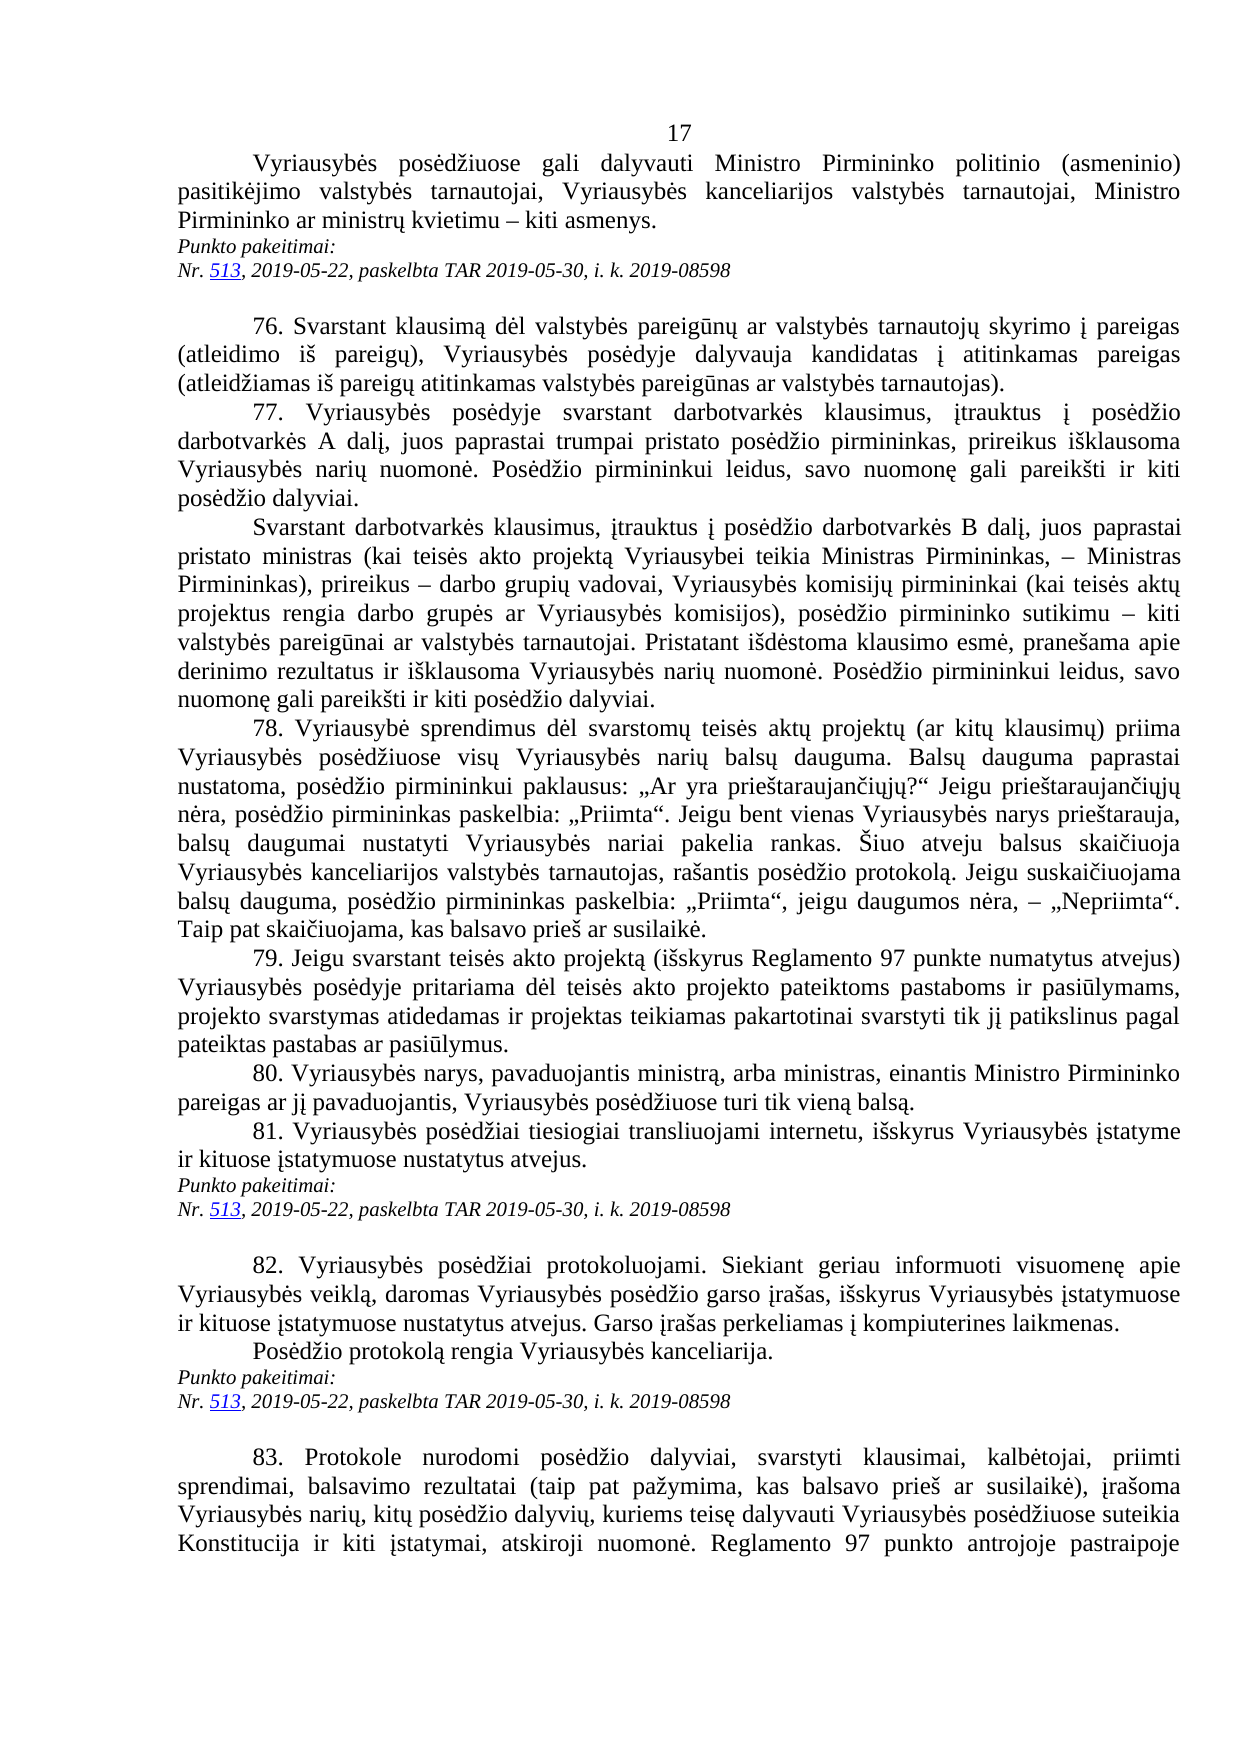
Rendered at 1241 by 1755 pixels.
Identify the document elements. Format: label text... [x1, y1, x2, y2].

text Nr. 513, 2019-05-22, paskelbta TAR 2019-05-30, i. k. 2019-08598 [177, 1389, 1181, 1413]
text Vyriausybės posėdžiuose gali dalyvauti Ministro Pirmininko politinio (asmeninio) pasitikėjimo valstybės tarnautojai, Vyriausybės kanceliarijos valstybės tarnautojai, Ministro Pirmininko ar ministrų kvietimu – kiti asmenys. [177, 148, 1181, 234]
text Posėdžio protokolą rengia Vyriausybės kanceliarija. [177, 1336, 1181, 1365]
text Nr. 513, 2019-05-22, paskelbta TAR 2019-05-30, i. k. 2019-08598 [177, 258, 1181, 282]
text Punkto pakeitimai: [177, 1365, 1181, 1389]
text 82. Vyriausybės posėdžiai protokoluojami. Siekiant geriau informuoti visuomenę apie Vyriausybės veiklą, daromas Vyriausybės posėdžio garso įrašas, išskyrus Vyriausybės įstatymuose ir kituose įstatymuose nustatytus atvejus. Garso įrašas perkeliamas į kompiuterines laikmenas. [177, 1250, 1181, 1336]
text Punkto pakeitimai: [177, 1173, 1181, 1197]
text Nr. 513, 2019-05-22, paskelbta TAR 2019-05-30, i. k. 2019-08598 [177, 1197, 1181, 1221]
text 78. Vyriausybė sprendimus dėl svarstomų teisės aktų projektų (ar kitų klausimų) priima Vyriausybės posėdžiuose visų Vyriausybės narių balsų dauguma. Balsų dauguma paprastai nustatoma, posėdžio pirmininkui paklausus: „Ar yra prieštaraujančiųjų?“ Jeigu prieštaraujančiųjų nėra, posėdžio pirmininkas paskelbia: „Priimta“. Jeigu bent vienas Vyriausybės narys prieštarauja, balsų daugumai nustatyti Vyriausybės nariai pakelia rankas. Šiuo atveju balsus skaičiuoja Vyriausybės kanceliarijos valstybės tarnautojas, rašantis posėdžio protokolą. Jeigu suskaičiuojama balsų dauguma, posėdžio pirmininkas paskelbia: „Priimta“, jeigu daugumos nėra, – „Nepriimta“. Taip pat skaičiuojama, kas balsavo prieš ar susilaikė. [177, 713, 1181, 943]
text 76. Svarstant klausimą dėl valstybės pareigūnų ar valstybės tarnautojų skyrimo į pareigas (atleidimo iš pareigų), Vyriausybės posėdyje dalyvauja kandidatas į atitinkamas pareigas (atleidžiamas iš pareigų atitinkamas valstybės pareigūnas ar valstybės tarnautojas). [177, 311, 1181, 397]
text Svarstant darbotvarkės klausimus, įtrauktus į posėdžio darbotvarkės B dalį, juos paprastai pristato ministras (kai teisės akto projektą Vyriausybei teikia Ministras Pirmininkas, – Ministras Pirmininkas), prireikus – darbo grupių vadovai, Vyriausybės komisijų pirmininkai (kai teisės aktų projektus rengia darbo grupės ar Vyriausybės komisijos), posėdžio pirmininko sutikimu – kiti valstybės pareigūnai ar valstybės tarnautojai. Pristatant išdėstoma klausimo esmė, pranešama apie derinimo rezultatus ir išklausoma Vyriausybės narių nuomonė. Posėdžio pirmininkui leidus, savo nuomonę gali pareikšti ir kiti posėdžio dalyviai. [177, 512, 1181, 713]
text 80. Vyriausybės narys, pavaduojantis ministrą, arba ministras, einantis Ministro Pirmininko pareigas ar jį pavaduojantis, Vyriausybės posėdžiuose turi tik vieną balsą. [177, 1058, 1181, 1116]
text 77. Vyriausybės posėdyje svarstant darbotvarkės klausimus, įtrauktus į posėdžio darbotvarkės A dalį, juos paprastai trumpai pristato posėdžio pirmininkas, prireikus išklausoma Vyriausybės narių nuomonė. Posėdžio pirmininkui leidus, savo nuomonę gali pareikšti ir kiti posėdžio dalyviai. [177, 397, 1181, 512]
text 81. Vyriausybės posėdžiai tiesiogiai transliuojami internetu, išskyrus Vyriausybės įstatyme ir kituose įstatymuose nustatytus atvejus. [177, 1116, 1181, 1173]
text 83. Protokole nurodomi posėdžio dalyviai, svarstyti klausimai, kalbėtojai, priimti sprendimai, balsavimo rezultatai (taip pat pažymima, kas balsavo prieš ar susilaikė), įrašoma Vyriausybės narių, kitų posėdžio dalyvių, kuriems teisę dalyvauti Vyriausybės posėdžiuose suteikia Konstitucija ir kiti įstatymai, atskiroji nuomonė. Reglamento 97 punkto antrojoje pastraipoje [177, 1442, 1181, 1557]
text 79. Jeigu svarstant teisės akto projektą (išskyrus Reglamento 97 punkte numatytus atvejus) Vyriausybės posėdyje pritariama dėl teisės akto projekto pateiktoms pastaboms ir pasiūlymams, projekto svarstymas atidedamas ir projektas teikiamas pakartotinai svarstyti tik jį patikslinus pagal pateiktas pastabas ar pasiūlymus. [177, 943, 1181, 1058]
text Punkto pakeitimai: [177, 234, 1181, 258]
